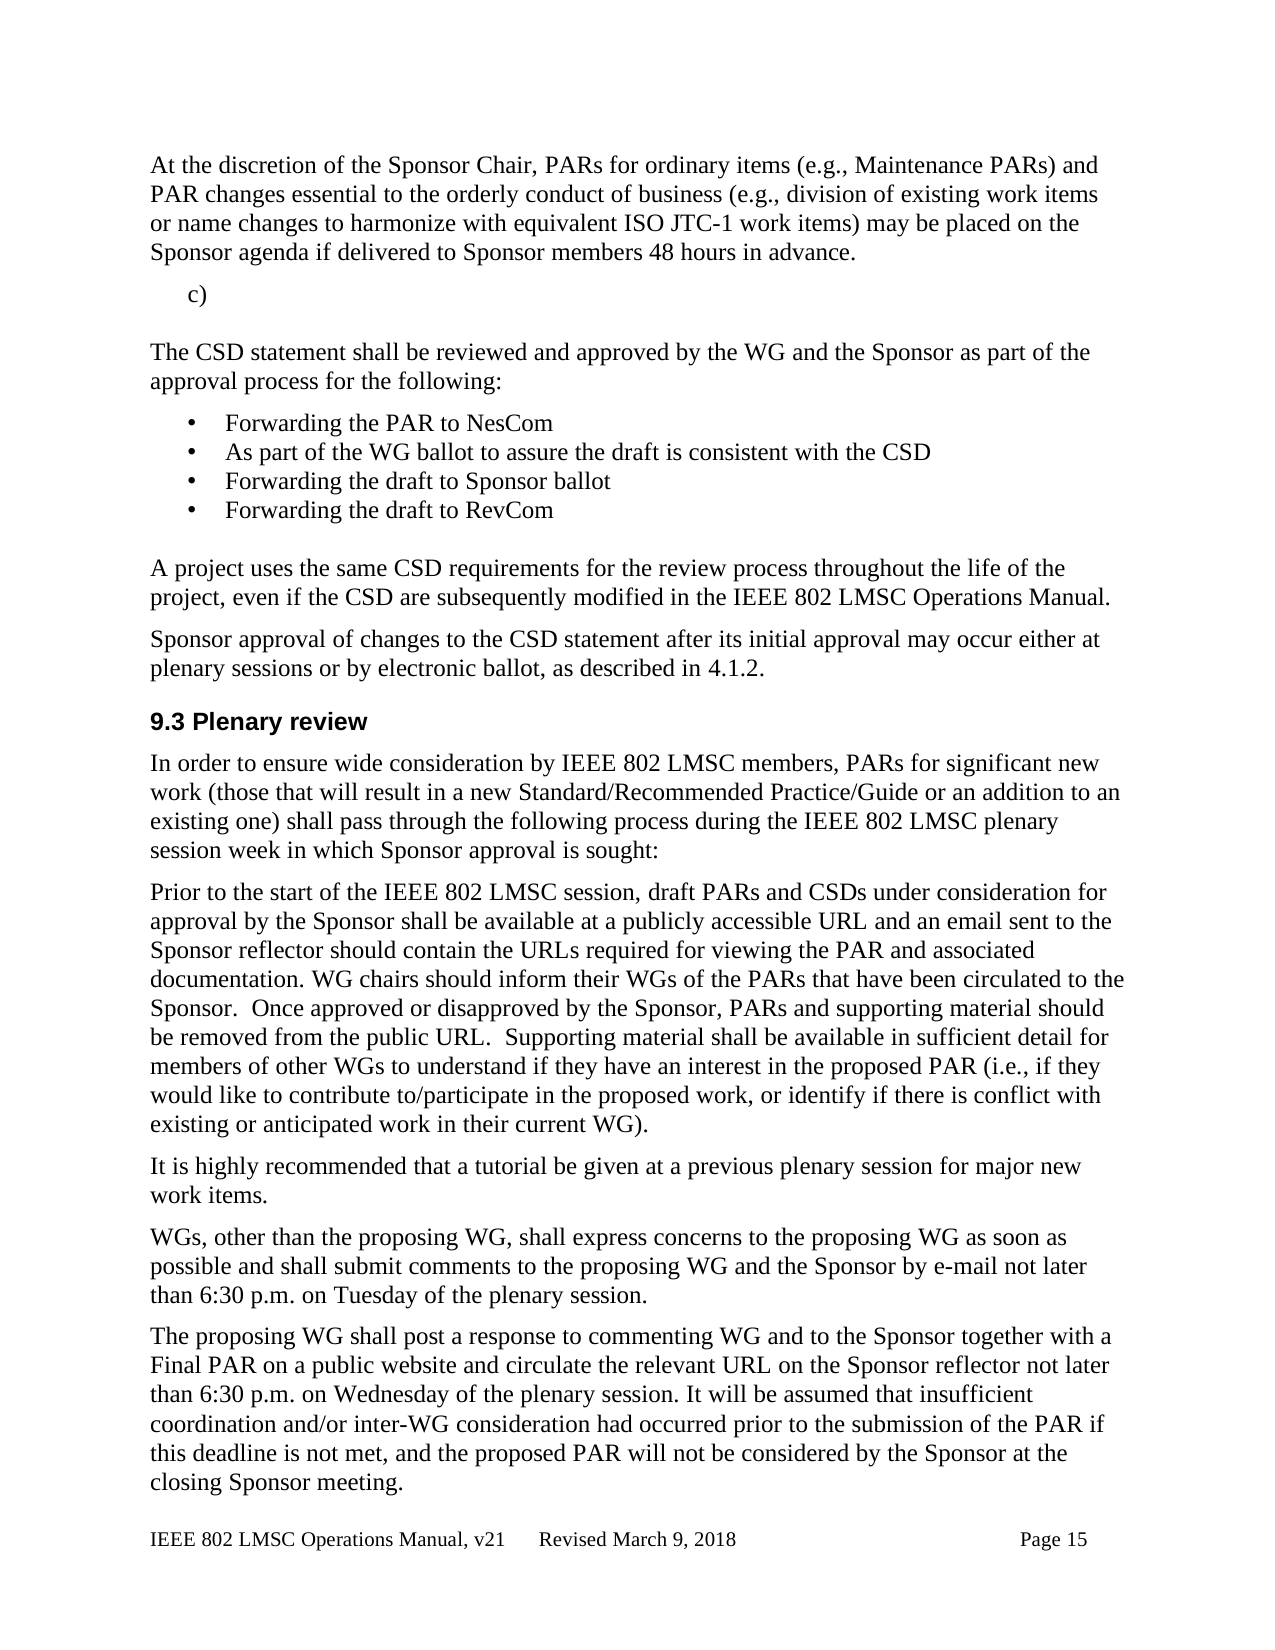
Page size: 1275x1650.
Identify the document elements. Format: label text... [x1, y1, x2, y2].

text In order to ensure wide consideration by IEEE 802 LMSC members, PARs for significant new work (those that will result in a new Standard/Recommended Practice/Guide or an addition to an existing one) shall pass through the following process during the IEEE 802 LMSC plenary session week in which Sponsor approval is sought: [150, 748, 1125, 864]
subtitle Plenary review [150, 707, 1125, 736]
list Forwarding the draft to RevCom [187, 495, 1125, 553]
text Sponsor approval of changes to the CSD statement after its initial approval may occur either at plenary sessions or by electronic ballot, as described in 4.1.2. [150, 623, 1125, 682]
list Forwarding the PAR to NesCom [187, 407, 1125, 437]
text A project uses the same CSD requirements for the review process throughout the life of the project, even if the CSD are subsequently modified in the IEEE 802 LMSC Operations Manual. [150, 553, 1125, 611]
text WGs, other than the proposing WG, shall express concerns to the proposing WG as soon as possible and shall submit comments to the proposing WG and the Sponsor by e-mail not later than 6:30 p.m. on Tuesday of the plenary session. [150, 1222, 1125, 1309]
list As part of the WG ballot to assure the draft is consistent with the CSD [187, 437, 1125, 466]
text Prior to the start of the IEEE 802 LMSC session, draft PARs and CSDs under consideration for approval by the Sponsor shall be available at a publicly accessible URL and an email sent to the Sponsor reflector should contain the URLs required for viewing the PAR and associated documentation. WG chairs should inform their WGs of the PARs that have been circulated to the Sponsor. Once approved or disapproved by the Sponsor, PARs and supporting material should be removed from the public URL. Supporting material shall be available in sufficient detail for members of other WGs to understand if they have an interest in the proposed PAR (i.e., if they would like to contribute to/participate in the proposed work, or identify if there is conflict with existing or anticipated work in their current WG). [150, 877, 1125, 1138]
text The CSD statement shall be reviewed and approved by the WG and the Sponsor as part of the approval process for the following: [150, 337, 1125, 395]
text It is highly recommended that a tutorial be given at a previous plenary session for major new work items. [150, 1151, 1125, 1209]
text The proposing WG shall post a response to commenting WG and to the Sponsor together with a Final PAR on a public website and circulate the relevant URL on the Sponsor reflector not later than 6:30 p.m. on Wednesday of the plenary session. It will be assumed that insufficient coordination and/or inter-WG consideration had occurred prior to the submission of the PAR if this deadline is not met, and the proposed PAR will not be considered by the Sponsor at the closing Sponsor meeting. [150, 1321, 1125, 1496]
text At the discretion of the Sponsor Chair, PARs for ordinary items (e.g., Maintenance PARs) and PAR changes essential to the orderly conduct of business (e.g., division of existing work items or name changes to harmonize with equivalent ISO JTC-1 work items) may be placed on the Sponsor agenda if delivered to Sponsor members 48 hours in advance. [150, 150, 1125, 266]
list Forwarding the draft to Sponsor ballot [187, 466, 1125, 495]
